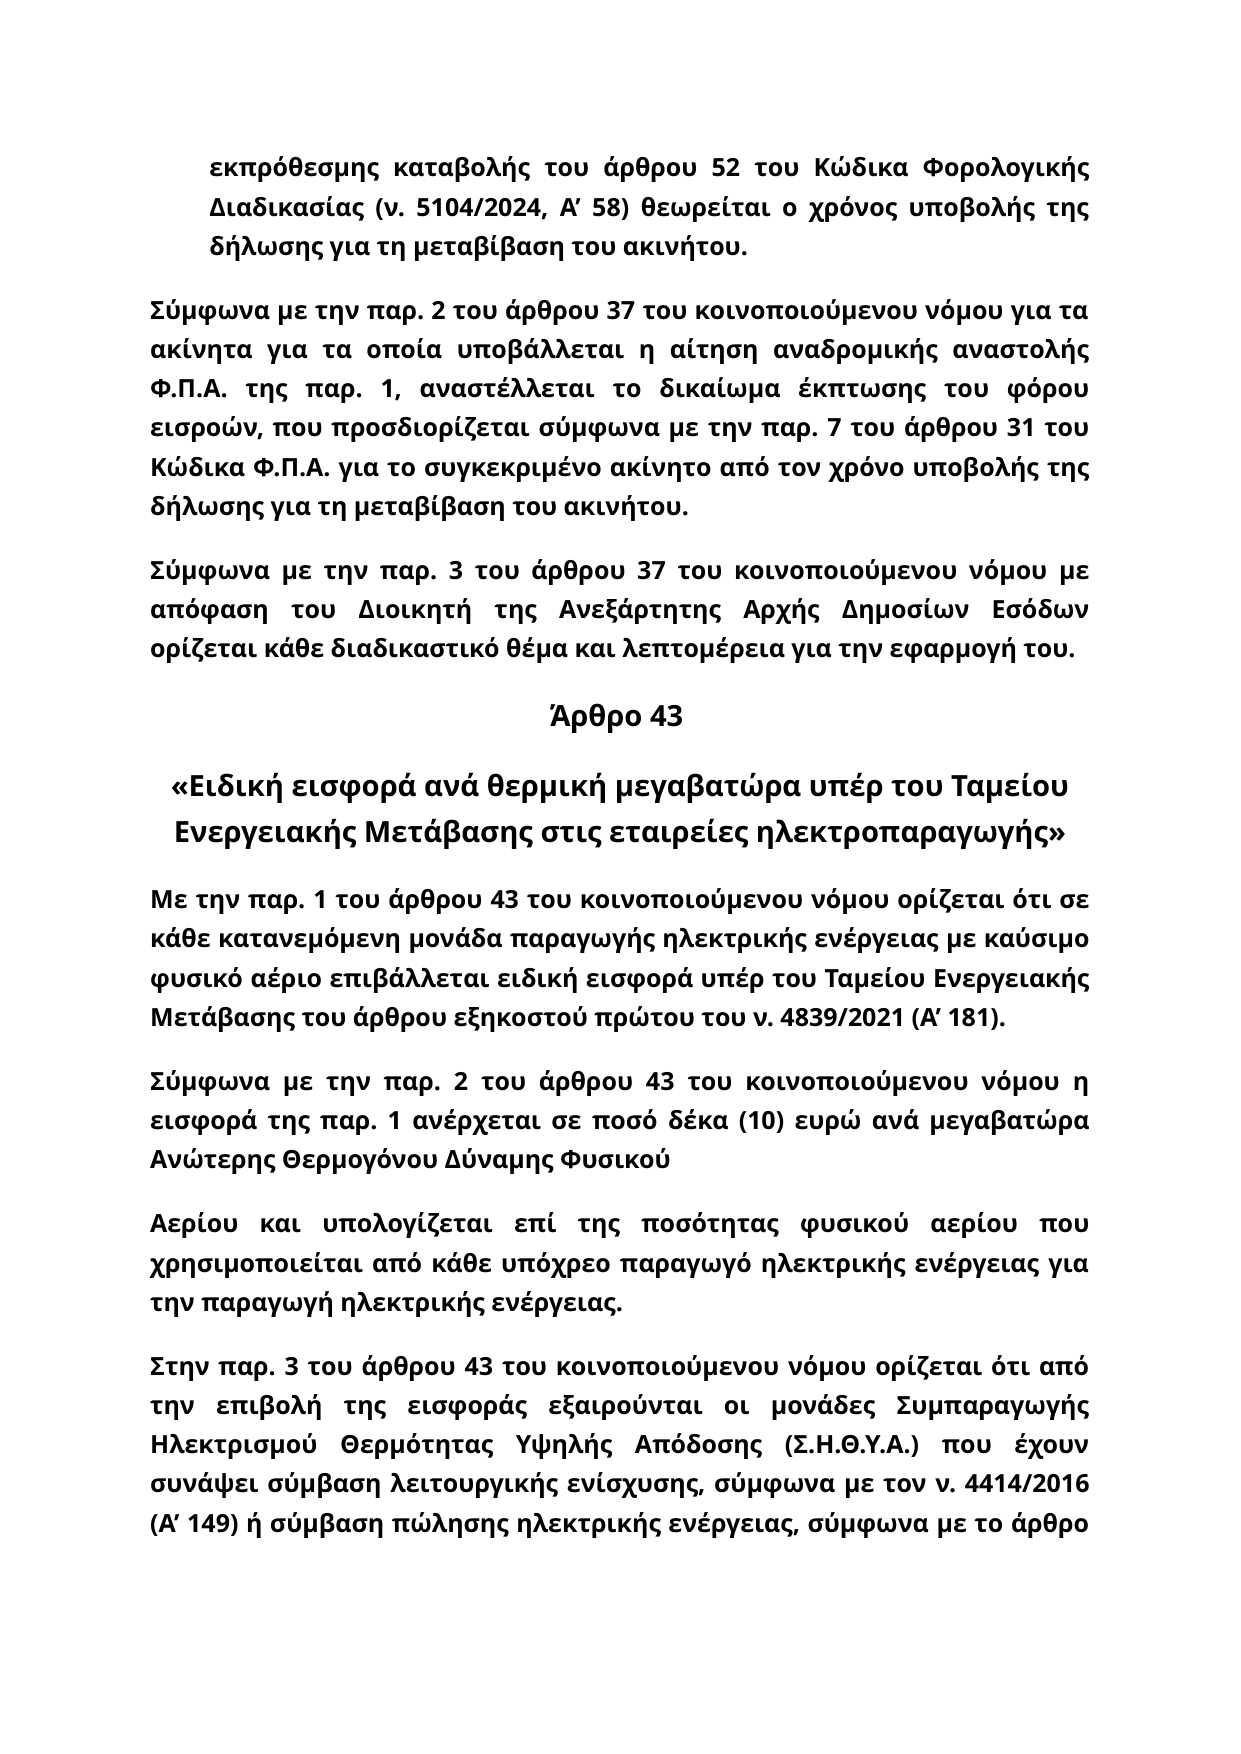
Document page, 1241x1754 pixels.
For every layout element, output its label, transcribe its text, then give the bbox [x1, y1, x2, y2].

list εκπρόθεσμης καταβολής του άρθρου 52 του Κώδικα Φορολογικής Διαδικασίας (ν. 5104/2024, Α’ 58) θεωρείται ο χρόνος υποβολής της δήλωσης για τη μεταβίβαση του ακινήτου. [150, 150, 1090, 262]
text Σύμφωνα με την παρ. 2 του άρθρου 43 του κοινοποιούμενου νόμου η εισφορά της παρ. 1 ανέρχεται σε ποσό δέκα (10) ευρώ ανά μεγαβατώρα Ανώτερης Θερμογόνου Δύναμης Φυσικού [150, 1063, 1090, 1176]
text Στην παρ. 3 του άρθρου 43 του κοινοποιούμενου νόμου ορίζεται ότι από την επιβολή της εισφοράς εξαιρούνται οι μονάδες Συμπαραγωγής Ηλεκτρισμού Θερμότητας Υψηλής Απόδοσης (Σ.Η.Θ.Υ.Α.) που έχουν συνάψει σύμβαση λειτουργικής ενίσχυσης, σύμφωνα με τον ν. 4414/2016 (Α’ 149) ή σύμβαση πώλησης ηλεκτρικής ενέργειας, σύμφωνα με το άρθρο [150, 1348, 1090, 1539]
text Σύμφωνα με την παρ. 3 του άρθρου 37 του κοινοποιούμενου νόμου με απόφαση του Διοικητή της Ανεξάρτητης Αρχής Δημοσίων Εσόδων ορίζεται κάθε διαδικαστικό θέμα και λεπτομέρεια για την εφαρμογή του. [150, 552, 1090, 665]
text Με την παρ. 1 του άρθρου 43 του κοινοποιούμενου νόμου ορίζεται ότι σε κάθε κατανεμόμενη μονάδα παραγωγής ηλεκτρικής ενέργειας με καύσιμο φυσικό αέριο επιβάλλεται ειδική εισφορά υπέρ του Ταμείου Ενεργειακής Μετάβασης του άρθρου εξηκοστού πρώτου του ν. 4839/2021 (Α’ 181). [150, 882, 1090, 1033]
subtitle «Ειδική εισφορά ανά θερμική μεγαβατώρα υπέρ του Ταμείου Ενεργειακής Μετάβασης στις εταιρείες ηλεκτροπαραγωγής» [150, 766, 1090, 851]
text Σύμφωνα με την παρ. 2 του άρθρου 37 του κοινοποιούμενου νόμου για τα ακίνητα για τα οποία υποβάλλεται η αίτηση αναδρομικής αναστολής Φ.Π.Α. της παρ. 1, αναστέλλεται το δικαίωμα έκπτωσης του φόρου εισροών, που προσδιορίζεται σύμφωνα με την παρ. 7 του άρθρου 31 του Κώδικα Φ.Π.Α. για τo συγκεκριμένο ακίνητο από τον χρόνο υποβολής της δήλωσης για τη μεταβίβαση του ακινήτου. [150, 292, 1090, 522]
text Αερίου και υπολογίζεται επί της ποσότητας φυσικού αερίου που χρησιμοποιείται από κάθε υπόχρεο παραγωγό ηλεκτρικής ενέργειας για την παραγωγή ηλεκτρικής ενέργειας. [150, 1206, 1090, 1318]
subtitle Άρθρο 43 [150, 695, 1090, 735]
